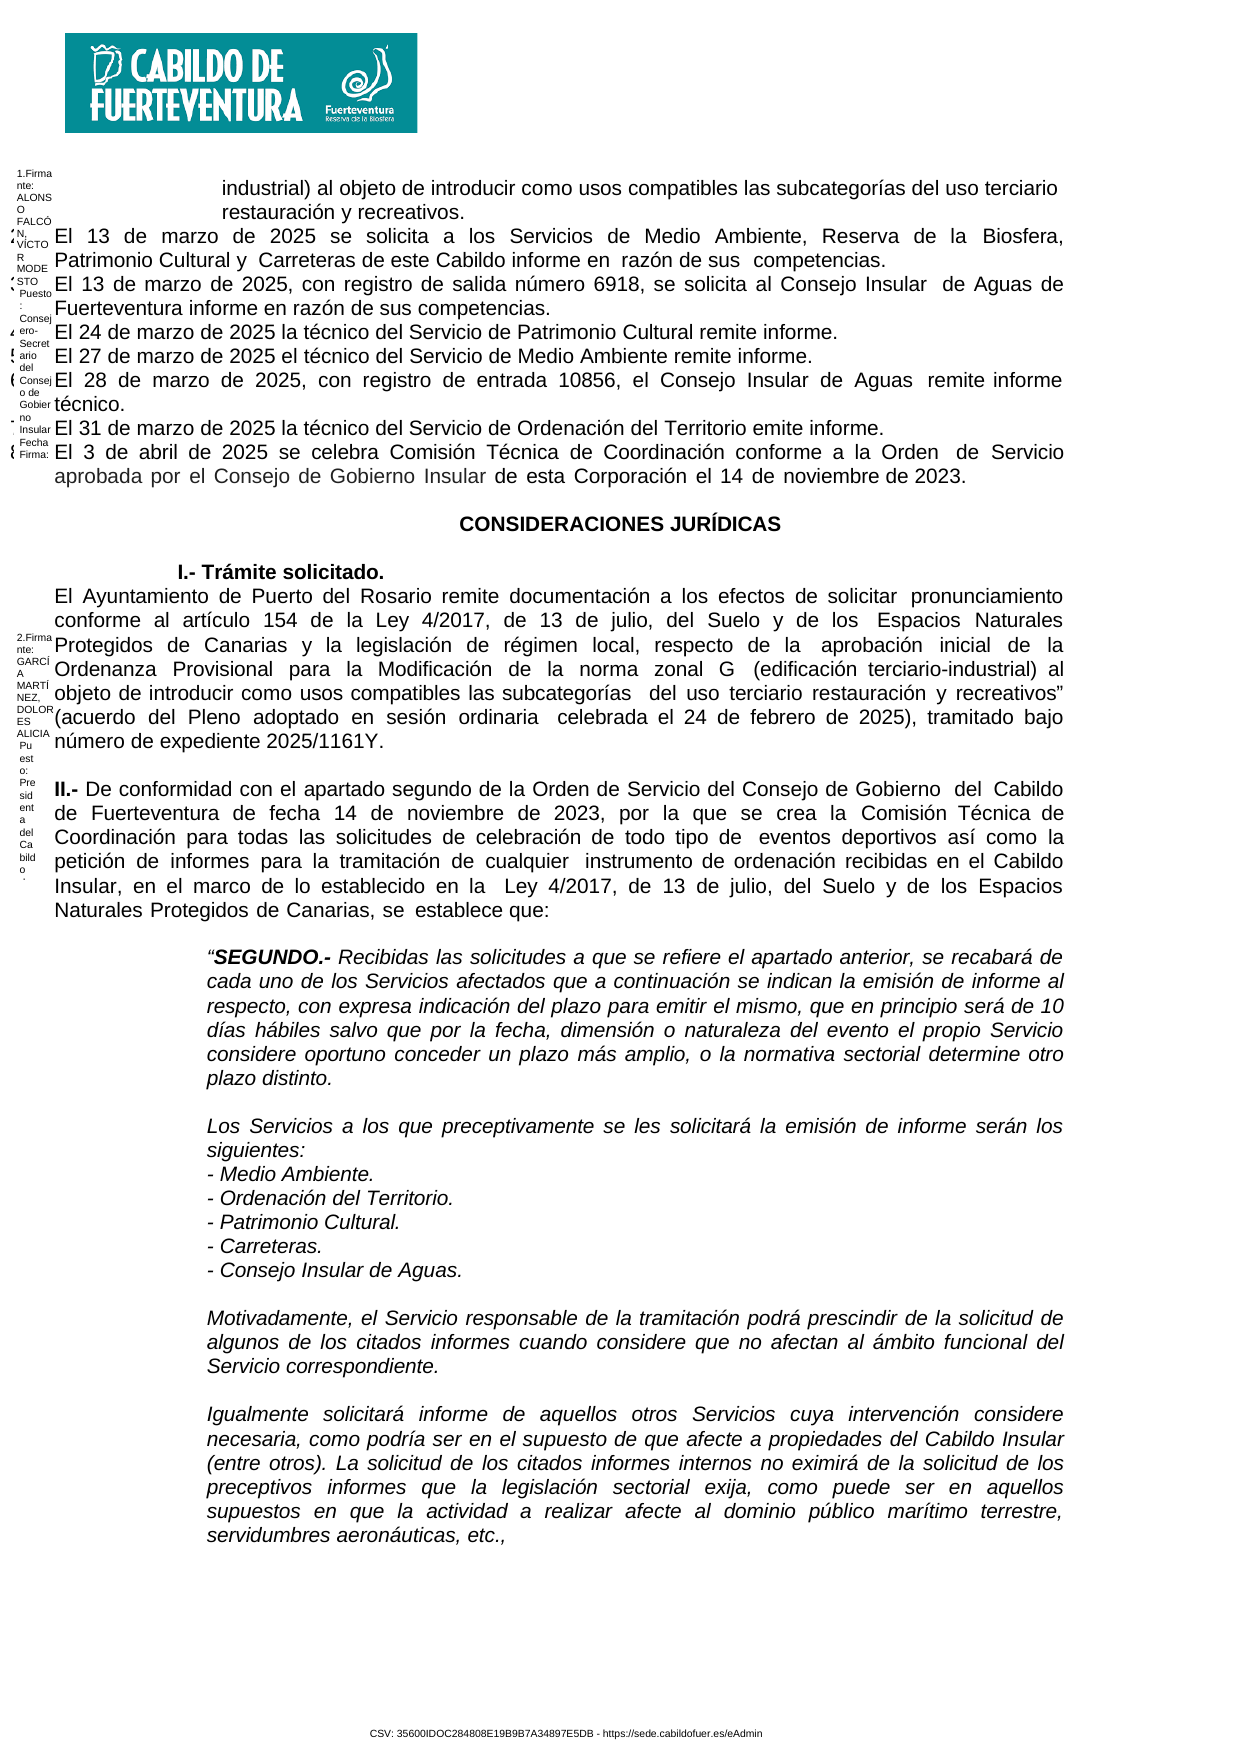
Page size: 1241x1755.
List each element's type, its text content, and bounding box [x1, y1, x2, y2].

subtitle CONSIDERACIONES JURÍDICAS [54, 512, 1186, 536]
text Motivadamente, el Servicio responsable de la tramitación podrá prescindir de la solicitud de algunos de los citados informes cuando considere que no afectan al ámbito funcional del Servicio correspondiente. [207, 1306, 1064, 1378]
list Patrimonio Cultural. [207, 1210, 1241, 1234]
list El 28 de marzo de 2025, con registro de entrada 10856, el Consejo Insular de Aguas remite informe técnico. [54, 368, 1064, 416]
list El 31 de marzo de 2025 la técnico del Servicio de Ordenación del Territorio emite informe. [54, 416, 1241, 440]
text El Ayuntamiento de Puerto del Rosario remite documentación a los efectos de solicitar pronunciamiento conforme al artículo 154 de la Ley 4/2017, de 13 de julio, del Suelo y de los Espacios Naturales Protegidos de Canarias y la legislación de régimen local, respecto de la aprobación inicial de la Ordenanza Provisional para la Modificación de la norma zonal G (edificación terciario-industrial) al objeto de introducir como usos compatibles las subcategorías del uso terciario restauración y recreativos” (acuerdo del Pleno adoptado en sesión ordinaria celebrada el 24 de febrero de 2025), tramitado bajo número de expediente 2025/1161Y. [54, 584, 1064, 753]
list El 13 de marzo de 2025, con registro de salida número 6918, se solicita al Consejo Insular de Aguas de Fuerteventura informe en razón de sus competencias. [54, 272, 1064, 320]
list El 24 de marzo de 2025 la técnico del Servicio de Patrimonio Cultural remite informe. [54, 320, 1241, 344]
text 1.Firmante: ALONSO FALCÓN, VÍCTOR MODESTO [17, 167, 54, 287]
list El 13 de marzo de 2025 se solicita a los Servicios de Medio Ambiente, Reserva de la Biosfera, Patrimonio Cultural y Carreteras de este Cabildo informe en razón de sus competencias. [54, 224, 1064, 272]
text industrial) al objeto de introducir como usos compatibles las subcategorías del uso terciario restauración y recreativos. [14, 167, 54, 463]
text “SEGUNDO.- Recibidas las solicitudes a que se refiere el apartado anterior, se recabará de cada uno de los Servicios afectados que a continuación se indican la emisión de informe al respecto, con expresa indicación del plazo para emitir el mismo, que en principio será de 10 días hábiles salvo que por la fecha, dimensión o naturaleza del evento el propio Servicio considere oportuno conceder un plazo más amplio, o la normativa sectorial determine otro plazo distinto. [207, 945, 1064, 1090]
list Medio Ambiente. [207, 1162, 1241, 1186]
text 2.Firmante: GARCÍA MARTÍNEZ, DOLORES ALICIA [17, 631, 54, 739]
text Los Servicios a los que preceptivamente se les solicitará la emisión de informe serán los siguientes: [207, 1114, 1064, 1162]
list Consejo Insular de Aguas. [207, 1258, 1241, 1282]
text II.- De conformidad con el apartado segundo de la Orden de Servicio del Consejo de Gobierno del Cabildo de Fuerteventura de fecha 14 de noviembre de 2023, por la que se crea la Comisión Técnica de Coordinación para todas las solicitudes de celebración de todo tipo de eventos deportivos así como la petición de informes para la tramitación de cualquier instrumento de ordenación recibidas en el Cabildo Insular, en el marco de lo establecido en la Ley 4/2017, de 13 de julio, del Suelo y de los Espacios Naturales Protegidos de Canarias, se establece que: [54, 777, 1064, 922]
text Puesto: Presidenta del Cabildo de Fuerteventura Fecha Firma: 08/04/2025 10:59:49 [19, 740, 36, 879]
text industrial) al objeto de introducir como usos compatibles las subcategorías del uso terciario restauración y recreativos. [222, 176, 1064, 224]
text industrial) al objeto de introducir como usos compatibles las subcategorías del uso terciario restauración y recreativos. [14, 631, 54, 879]
list El 3 de abril de 2025 se celebra Comisión Técnica de Coordinación conforme a la Orden de Servicio aprobada por el Consejo de Gobierno Insular de esta Corporación el 14 de noviembre de 2023. [10, 440, 1064, 488]
text Puesto: Consejero-Secretario del Consejo de Gobierno Insular Fecha Firma: 08/04/2025 10:27:23 [19, 288, 52, 463]
text I.- Trámite solicitado. [177, 560, 1241, 584]
list Carreteras. [207, 1234, 1241, 1258]
list El 27 de marzo de 2025 el técnico del Servicio de Medio Ambiente remite informe. [54, 344, 1241, 368]
list Ordenación del Territorio. [207, 1186, 1241, 1210]
text Igualmente solicitará informe de aquellos otros Servicios cuya intervención considere necesaria, como podría ser en el supuesto de que afecte a propiedades del Cabildo Insular (entre otros). La solicitud de los citados informes internos no eximirá de la solicitud de los preceptivos informes que la legislación sectorial exija, como puede ser en aquellos supuestos en que la actividad a realizar afecte al dominio público marítimo terrestre, servidumbres aeronáuticas, etc., [207, 1402, 1064, 1547]
